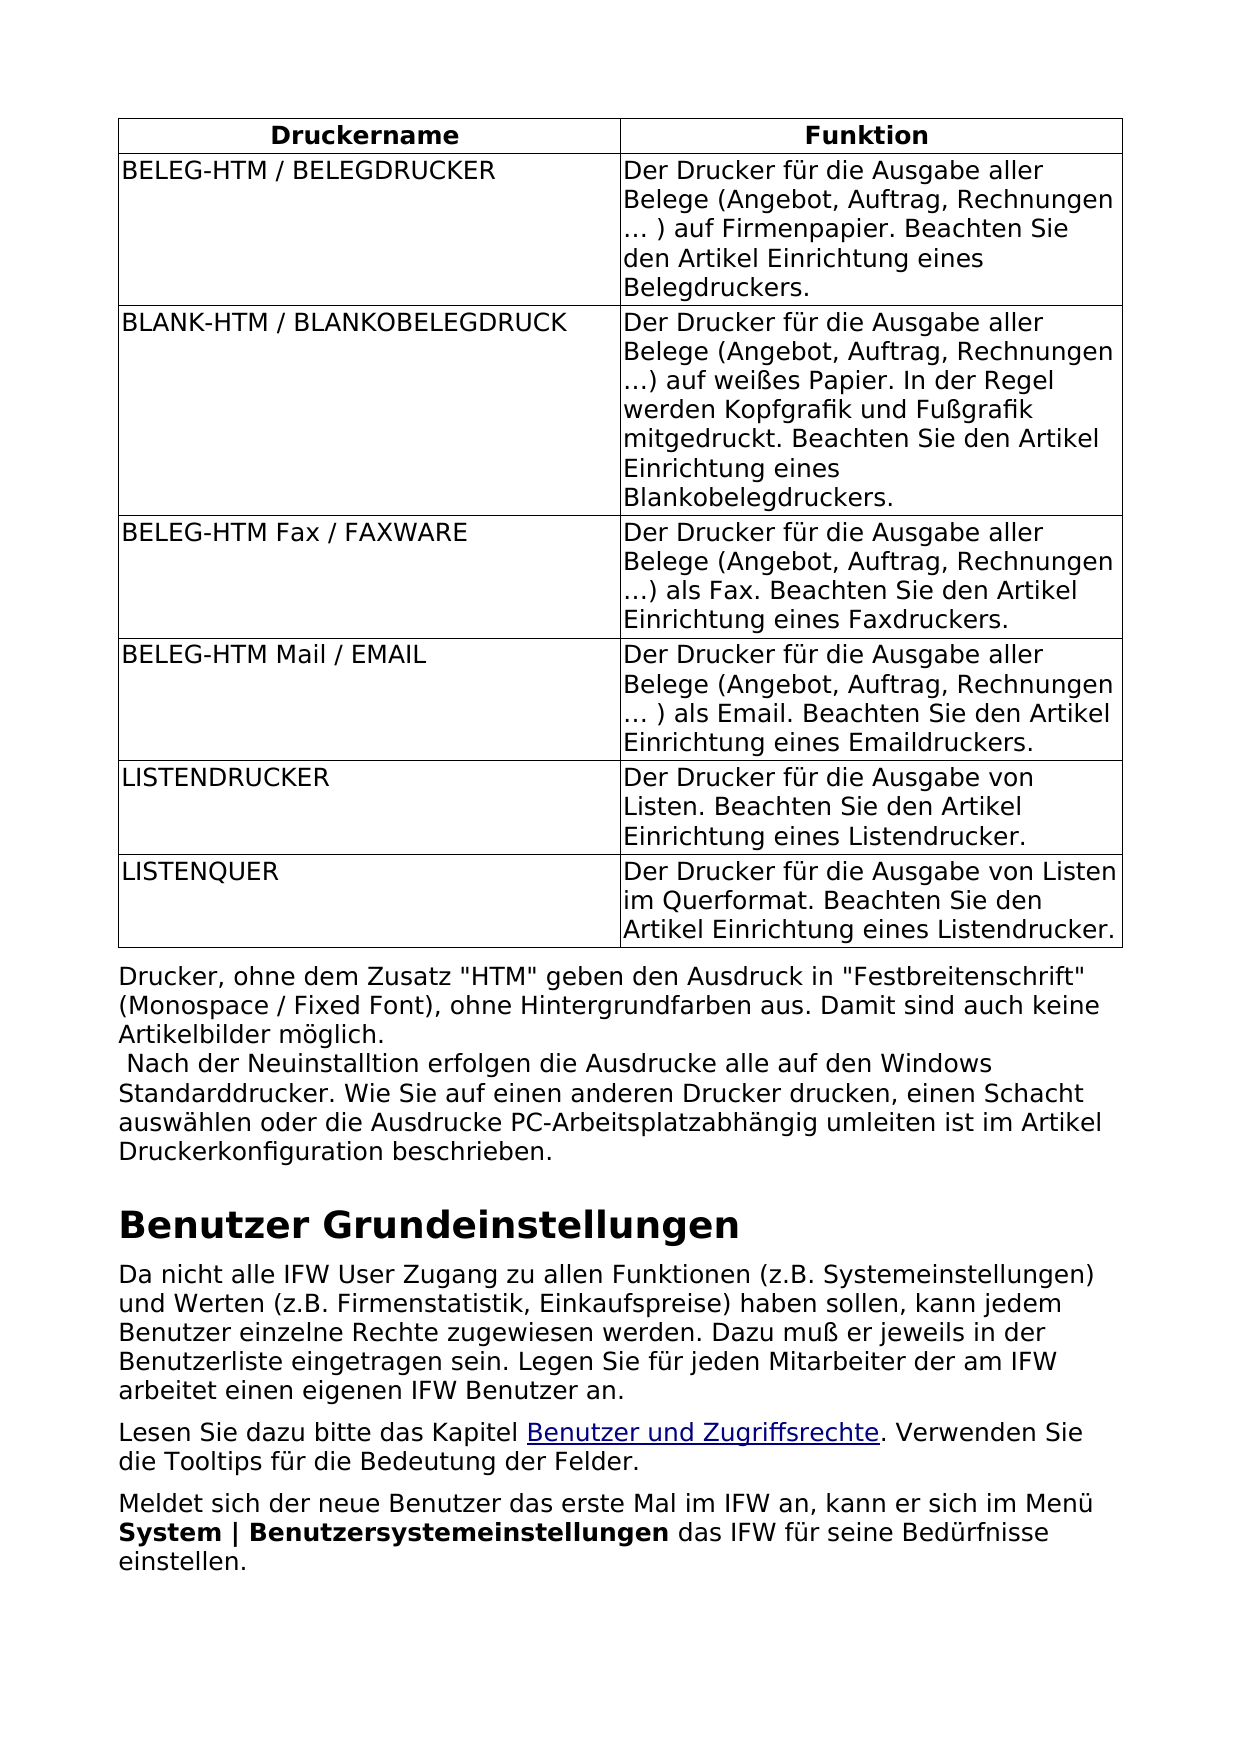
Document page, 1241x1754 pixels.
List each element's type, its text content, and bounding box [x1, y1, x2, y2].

table_cell BELEG-HTM Mail / EMAIL [119, 639, 620, 760]
table_cell BLANK-HTM / BLANKOBELEGDRUCK [119, 306, 620, 515]
table_cell Der Drucker für die Ausgabe aller Belege (Angebot, Auftrag, Rechnungen … ) auf Firmenpapier. Beachten Sie den Artikel Einrichtung eines Belegdruckers. [621, 154, 1122, 305]
table_header Funktion [621, 119, 1122, 153]
text Meldet sich der neue Benutzer das erste Mal im IFW an, kann er sich im Menü System | Benutzersystemeinstellungen das IFW für seine Bedürfnisse einstellen. [118, 1489, 1122, 1577]
text Drucker, ohne dem Zusatz "HTM" geben den Ausdruck in "Festbreitenschrift" (Monospace / Fixed Font), ohne Hintergrundfarben aus. Damit sind auch keine Artikelbilder möglich. Nach der Neuinstalltion erfolgen die Ausdrucke alle auf den Windows Standarddrucker. Wie Sie auf einen anderen Drucker drucken, einen Schacht auswählen oder die Ausdrucke PC-Arbeitsplatzabhängig umleiten ist im Artikel Druckerkonfiguration beschrieben. [118, 962, 1122, 1166]
table_cell BELEG-HTM / BELEGDRUCKER [119, 154, 620, 305]
text Lesen Sie dazu bitte das Kapitel Benutzer und Zugriffsrechte. Verwenden Sie die Tooltips für die Bedeutung der Felder. [118, 1418, 1122, 1477]
subtitle Benutzer Grundeinstellungen [118, 1204, 1122, 1247]
text Da nicht alle IFW User Zugang zu allen Funktionen (z.B. Systemeinstellungen) und Werten (z.B. Firmenstatistik, Einkaufspreise) haben sollen, kann jedem Benutzer einzelne Rechte zugewiesen werden. Dazu muß er jeweils in der Benutzerliste eingetragen sein. Legen Sie für jeden Mitarbeiter der am IFW arbeitet einen eigenen IFW Benutzer an. [118, 1260, 1122, 1406]
table_header Druckername [119, 119, 620, 153]
table_cell LISTENDRUCKER [119, 761, 620, 854]
table_cell Der Drucker für die Ausgabe aller Belege (Angebot, Auftrag, Rechnungen … ) als Email. Beachten Sie den Artikel Einrichtung eines Emaildruckers. [621, 639, 1122, 760]
table_cell Der Drucker für die Ausgabe von Listen. Beachten Sie den Artikel Einrichtung eines Listendrucker. [621, 761, 1122, 854]
table_cell Der Drucker für die Ausgabe aller Belege (Angebot, Auftrag, Rechnungen …) auf weißes Papier. In der Regel werden Kopfgrafik und Fußgrafik mitgedruckt. Beachten Sie den Artikel Einrichtung eines Blankobelegdruckers. [621, 306, 1122, 515]
table_cell BELEG-HTM Fax / FAXWARE [119, 516, 620, 638]
table_cell LISTENQUER [119, 855, 620, 947]
table_cell Der Drucker für die Ausgabe aller Belege (Angebot, Auftrag, Rechnungen …) als Fax. Beachten Sie den Artikel Einrichtung eines Faxdruckers. [621, 516, 1122, 638]
table_cell Der Drucker für die Ausgabe von Listen im Querformat. Beachten Sie den Artikel Einrichtung eines Listendrucker. [621, 855, 1122, 947]
